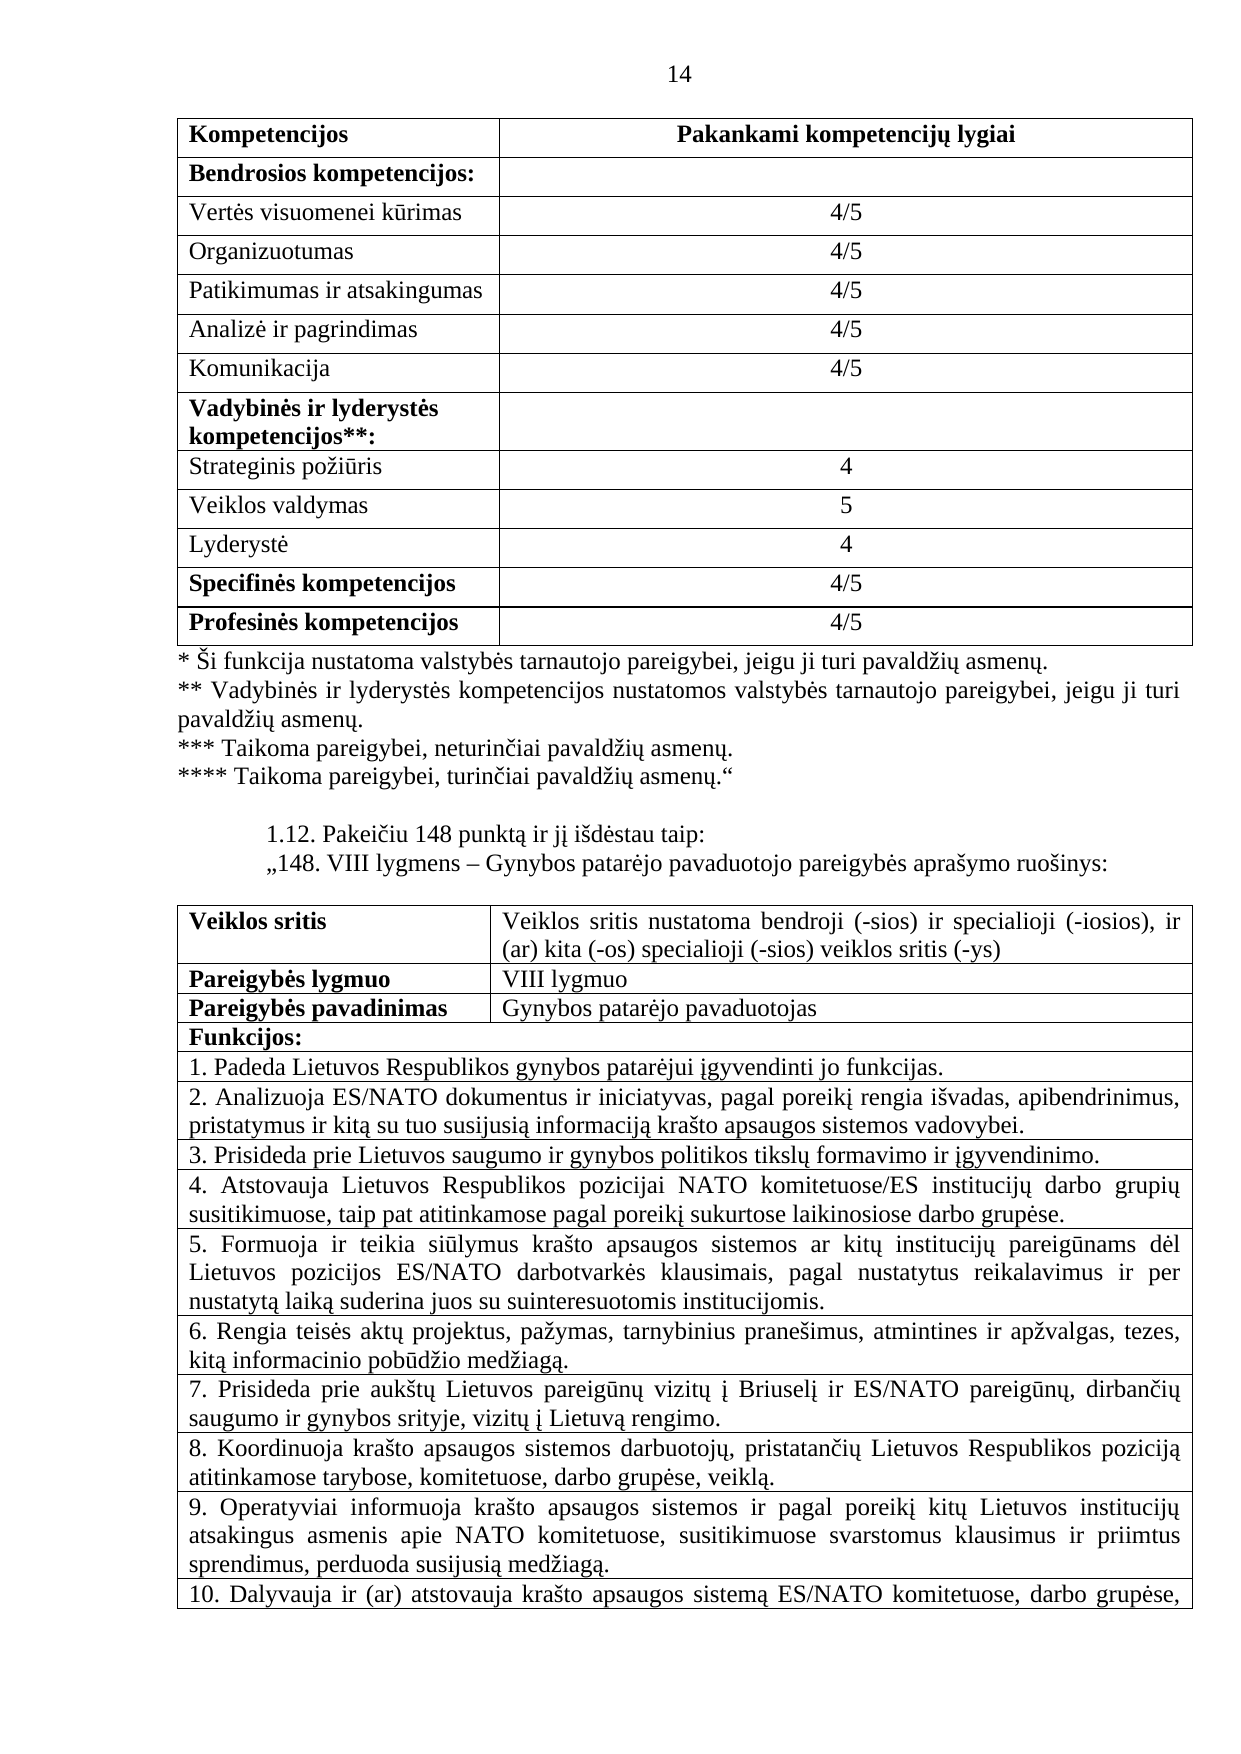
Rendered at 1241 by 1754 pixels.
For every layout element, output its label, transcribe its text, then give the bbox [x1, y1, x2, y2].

table_cell Funkcijos: [178, 1023, 1192, 1051]
table_cell 4. Atstovauja Lietuvos Respublikos pozicijai NATO komitetuose/ES institucijų darbo grupių susitikimuose, taip pat atitinkamose pagal poreikį sukurtose laikinosiose darbo grupėse. [178, 1170, 1192, 1228]
table_cell 4/5 [500, 197, 1192, 235]
table_cell 4 [500, 529, 1192, 567]
table_cell Organizuotumas [178, 236, 499, 274]
table_cell Specifinės kompetencijos [178, 568, 499, 606]
table_cell 4/5 [500, 275, 1192, 313]
table_cell [500, 393, 1192, 450]
table_cell 6. Rengia teisės aktų projektus, pažymas, tarnybinius pranešimus, atmintines ir apžvalgas, tezes, kitą informacinio pobūdžio medžiagą. [178, 1316, 1192, 1373]
table_cell 9. Operatyviai informuoja krašto apsaugos sistemos ir pagal poreikį kitų Lietuvos institucijų atsakingus asmenis apie NATO komitetuose, susitikimuose svarstomus klausimus ir priimtus sprendimus, perduoda susijusią medžiagą. [178, 1492, 1192, 1578]
table_header Veiklos sritis nustatoma bendroji (-sios) ir specialioji (-iosios), ir (ar) kita (-os) specialioji (-sios) veiklos sritis (-ys) [491, 906, 1192, 963]
table_cell Pakankami kompetencijų lygiai [500, 119, 1192, 157]
table_cell 8. Koordinuoja krašto apsaugos sistemos darbuotojų, pristatančių Lietuvos Respublikos poziciją atitinkamose tarybose, komitetuose, darbo grupėse, veiklą. [178, 1433, 1192, 1491]
text **** Taikoma pareigybei, turinčiai pavaldžių asmenų.“ [177, 761, 1181, 790]
text ** Vadybinės ir lyderystės kompetencijos nustatomos valstybės tarnautojo pareigybei, jeigu ji turi pavaldžių asmenų. [177, 675, 1181, 733]
table_cell 4/5 [500, 568, 1192, 606]
table_cell Analizė ir pagrindimas [178, 315, 499, 352]
table_cell 1. Padeda Lietuvos Respublikos gynybos patarėjui įgyvendinti jo funkcijas. [178, 1052, 1192, 1081]
text „148. VIII lygmens – Gynybos patarėjo pavaduotojo pareigybės aprašymo ruošinys: [177, 848, 1181, 876]
table_cell 2. Analizuoja ES/NATO dokumentus ir iniciatyvas, pagal poreikį rengia išvadas, apibendrinimus, pristatymus ir kitą su tuo susijusią informaciją krašto apsaugos sistemos vadovybei. [178, 1082, 1192, 1139]
text *** Taikoma pareigybei, neturinčiai pavaldžių asmenų. [177, 733, 1181, 761]
table_cell Gynybos patarėjo pavaduotojas [491, 994, 1192, 1022]
table_cell Veiklos valdymas [178, 490, 499, 528]
table_cell 4/5 [500, 315, 1192, 352]
table_cell 4/5 [500, 354, 1192, 392]
table_cell VIII lygmuo [491, 964, 1192, 992]
table_cell 4/5 [500, 236, 1192, 274]
text * Ši funkcija nustatoma valstybės tarnautojo pareigybei, jeigu ji turi pavaldžių asmenų. [177, 646, 1181, 675]
table_cell 4 [500, 451, 1192, 489]
table_cell Pareigybės lygmuo [178, 964, 490, 992]
table_cell Pareigybės pavadinimas [178, 994, 490, 1022]
table_cell Patikimumas ir atsakingumas [178, 275, 499, 313]
table_cell 7. Prisideda prie aukštų Lietuvos pareigūnų vizitų į Briuselį ir ES/NATO pareigūnų, dirbančių saugumo ir gynybos srityje, vizitų į Lietuvą rengimo. [178, 1375, 1192, 1432]
table_cell Kompetencijos [178, 119, 499, 157]
table_cell 4/5 [500, 608, 1192, 645]
table_cell Vertės visuomenei kūrimas [178, 197, 499, 235]
table_header Veiklos sritis [178, 906, 490, 963]
table_cell Bendrosios kompetencijos: [178, 158, 499, 196]
table_cell Vadybinės ir lyderystės kompetencijos**: [178, 393, 499, 450]
table_cell 5. Formuoja ir teikia siūlymus krašto apsaugos sistemos ar kitų institucijų pareigūnams dėl Lietuvos pozicijos ES/NATO darbotvarkės klausimais, pagal nustatytus reikalavimus ir per nustatytą laiką suderina juos su suinteresuotomis institucijomis. [178, 1229, 1192, 1315]
table_cell Komunikacija [178, 354, 499, 392]
table_cell 10. Dalyvauja ir (ar) atstovauja krašto apsaugos sistemą ES/NATO komitetuose, darbo grupėse, [178, 1579, 1192, 1608]
table_cell 5 [500, 490, 1192, 528]
table_cell 3. Prisideda prie Lietuvos saugumo ir gynybos politikos tikslų formavimo ir įgyvendinimo. [178, 1140, 1192, 1169]
text 1.12. Pakeičiu 148 punktą ir jį išdėstau taip: [177, 819, 1181, 848]
table_cell [500, 158, 1192, 196]
table_cell Lyderystė [178, 529, 499, 567]
table_cell Profesinės kompetencijos [178, 608, 499, 645]
table_cell Strateginis požiūris [178, 451, 499, 489]
